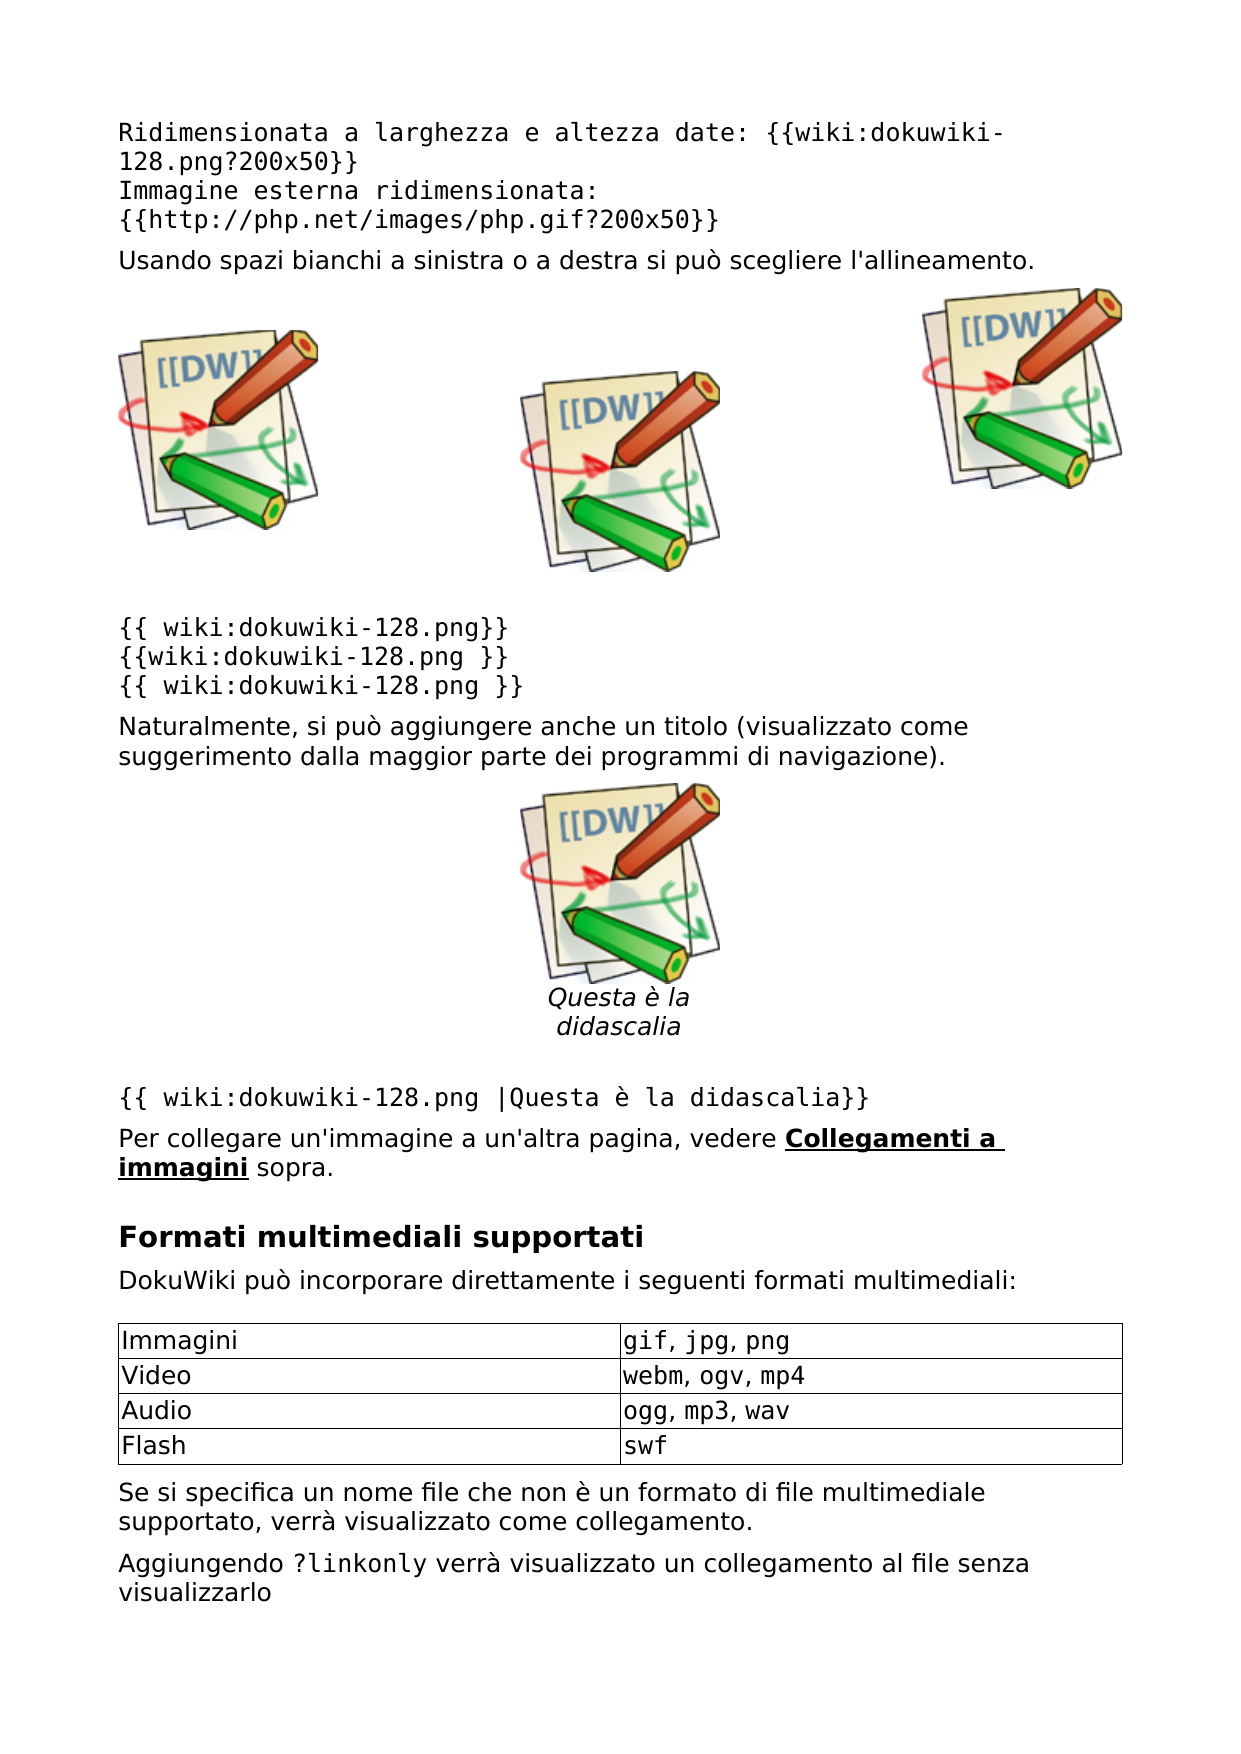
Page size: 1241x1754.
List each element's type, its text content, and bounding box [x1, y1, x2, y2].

subtitle Formati multimediali supportati [118, 1220, 1122, 1254]
table_cell Video [119, 1359, 620, 1393]
text Aggiungendo ?linkonly verrà visualizzato un collegamento al file senza visualizzarlo [118, 1549, 1122, 1607]
text Naturalmente, si può aggiungere anche un titolo (visualizzato come suggerimento dalla maggior parte dei programmi di navigazione). [118, 712, 1122, 771]
text {{ wiki:dokuwiki-128.png}} {{wiki:dokuwiki-128.png }} {{ wiki:dokuwiki-128.png }} [118, 613, 1122, 701]
text Ridimensionata a larghezza e altezza date: {{wiki:dokuwiki-128.png?200x50}} Immagine esterna ridimensionata: {{http://php.net/images/php.gif?200x50}} [118, 118, 1122, 235]
text Usando spazi bianchi a sinistra o a destra si può scegliere l'allineamento. [118, 247, 1122, 276]
text Per collegare un'immagine a un'altra pagina, vedere Collegamenti a immagini sopra. [118, 1124, 1122, 1183]
picture [118, 330, 319, 530]
picture [520, 371, 720, 572]
table_cell webm, ogv, mp4 [621, 1359, 1122, 1393]
table_cell swf [621, 1429, 1122, 1463]
picture [520, 783, 720, 984]
text {{ wiki:dokuwiki-128.png |Questa è la didascalia}} [118, 1083, 1122, 1112]
text Questa è la didascalia [520, 984, 720, 1042]
text Se si specifica un nome file che non è un formato di file multimediale supportato, verrà visualizzato come collegamento. [118, 1478, 1122, 1537]
text DokuWiki può incorporare direttamente i seguenti formati multimediali: [118, 1267, 1122, 1296]
table_cell ogg, mp3, wav [621, 1394, 1122, 1428]
picture [922, 288, 1123, 489]
table_cell Audio [119, 1394, 620, 1428]
table_header Immagini [119, 1324, 620, 1358]
table_header gif, jpg, png [621, 1324, 1122, 1358]
table_cell Flash [119, 1429, 620, 1463]
